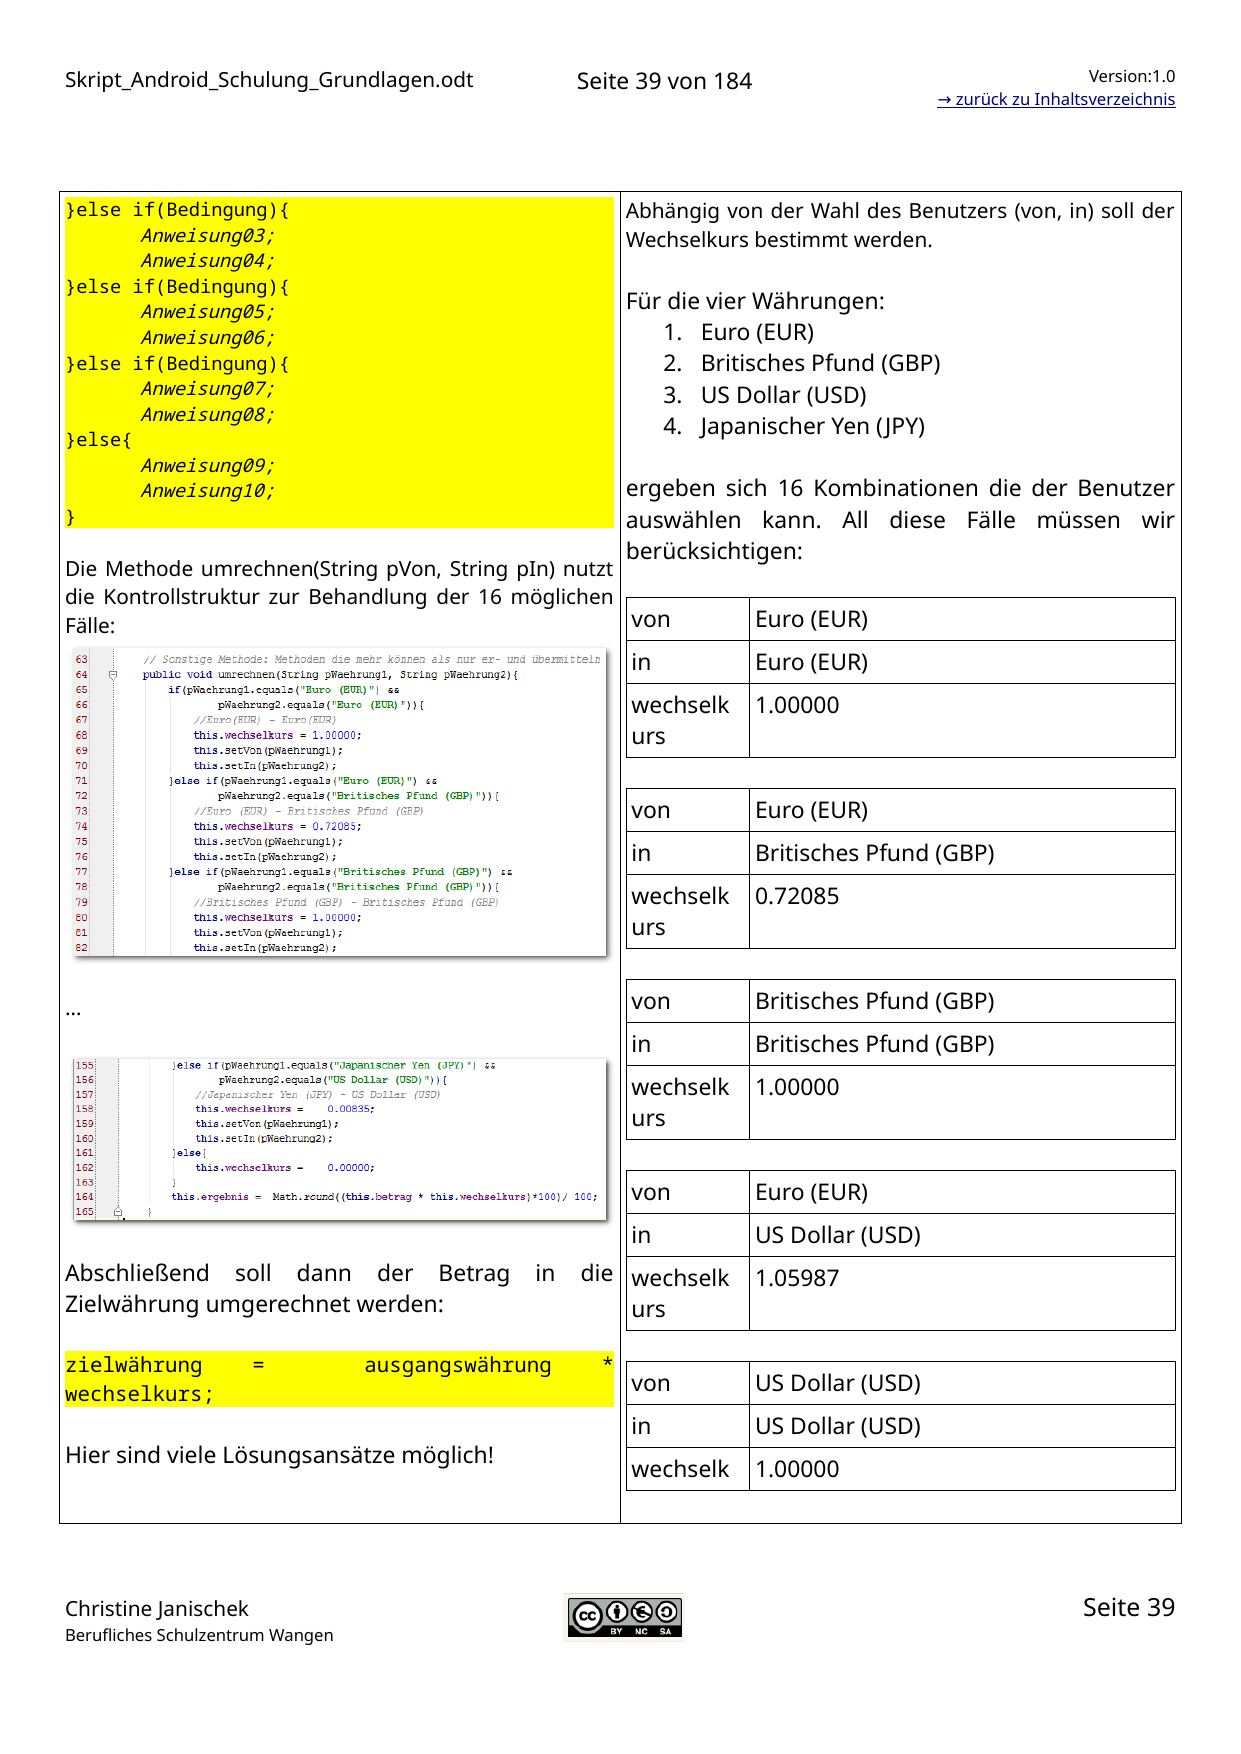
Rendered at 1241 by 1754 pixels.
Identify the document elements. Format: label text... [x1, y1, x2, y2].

table_header von [627, 1171, 749, 1213]
table_header US Dollar (USD) [750, 1362, 1175, 1404]
table_cell in [627, 832, 749, 874]
table_cell wechselk [627, 1448, 749, 1490]
table_cell 1.00000 [750, 684, 1175, 757]
table_cell 1.00000 [750, 1066, 1175, 1139]
table_cell Euro (EUR) [750, 641, 1175, 683]
table_header von [627, 789, 749, 831]
table_cell in [627, 1023, 749, 1065]
table_header von [627, 980, 749, 1022]
table_header Britisches Pfund (GBP) [750, 980, 1175, 1022]
table_cell Britisches Pfund (GBP) [750, 1023, 1175, 1065]
table_cell wechselkurs [627, 684, 749, 757]
table_cell US Dollar (USD) [750, 1214, 1175, 1256]
table_cell in [627, 641, 749, 683]
picture [64, 1050, 614, 1229]
table_header Euro (EUR) [750, 598, 1175, 640]
table_cell 0.72085 [750, 875, 1175, 948]
table_header von [627, 1362, 749, 1404]
table_cell wechselkurs [627, 875, 749, 948]
table_cell wechselkurs [627, 1066, 749, 1139]
table_cell Abhängig von der Wahl des Benutzers (von, in) soll der Wechselkurs bestimmt werden. Für die vier Währungen: Euro (EUR) Britisches Pfund (GBP) US Dollar (USD) Japanischer Yen (JPY) ergeben sich 16 Kombinationen die der Benutzer auswählen kann. All diese Fälle müssen wir berücksichtigen: [621, 192, 1181, 1523]
table_cell US Dollar (USD) [750, 1405, 1175, 1447]
picture [563, 1592, 685, 1642]
table_cell }else if(Bedingung){ Anweisung03; Anweisung04; }else if(Bedingung){ Anweisung05; Anweisung06; }else if(Bedingung){ Anweisung07; Anweisung08; }else{ Anweisung09; Anweisung10; } Die Methode umrechnen(String pVon, String pIn) nutzt die Kontrollstruktur zur Behandlung der 16 möglichen Fälle: … Abschließend soll dann der Betrag in die Zielwährung umgerechnet werden: zielwährung = ausgangswährung * wechselkurs; Hier sind viele Lösungsansätze möglich! [60, 192, 620, 1523]
table_header Euro (EUR) [750, 789, 1175, 831]
table_cell Britisches Pfund (GBP) [750, 832, 1175, 874]
table_header Euro (EUR) [750, 1171, 1175, 1213]
table_cell 1.05987 [750, 1257, 1175, 1330]
table_cell 1.00000 [750, 1448, 1175, 1490]
table_header von [627, 598, 749, 640]
table_cell in [627, 1214, 749, 1256]
table_cell wechselkurs [627, 1257, 749, 1330]
table_cell in [627, 1405, 749, 1447]
picture [64, 639, 614, 965]
